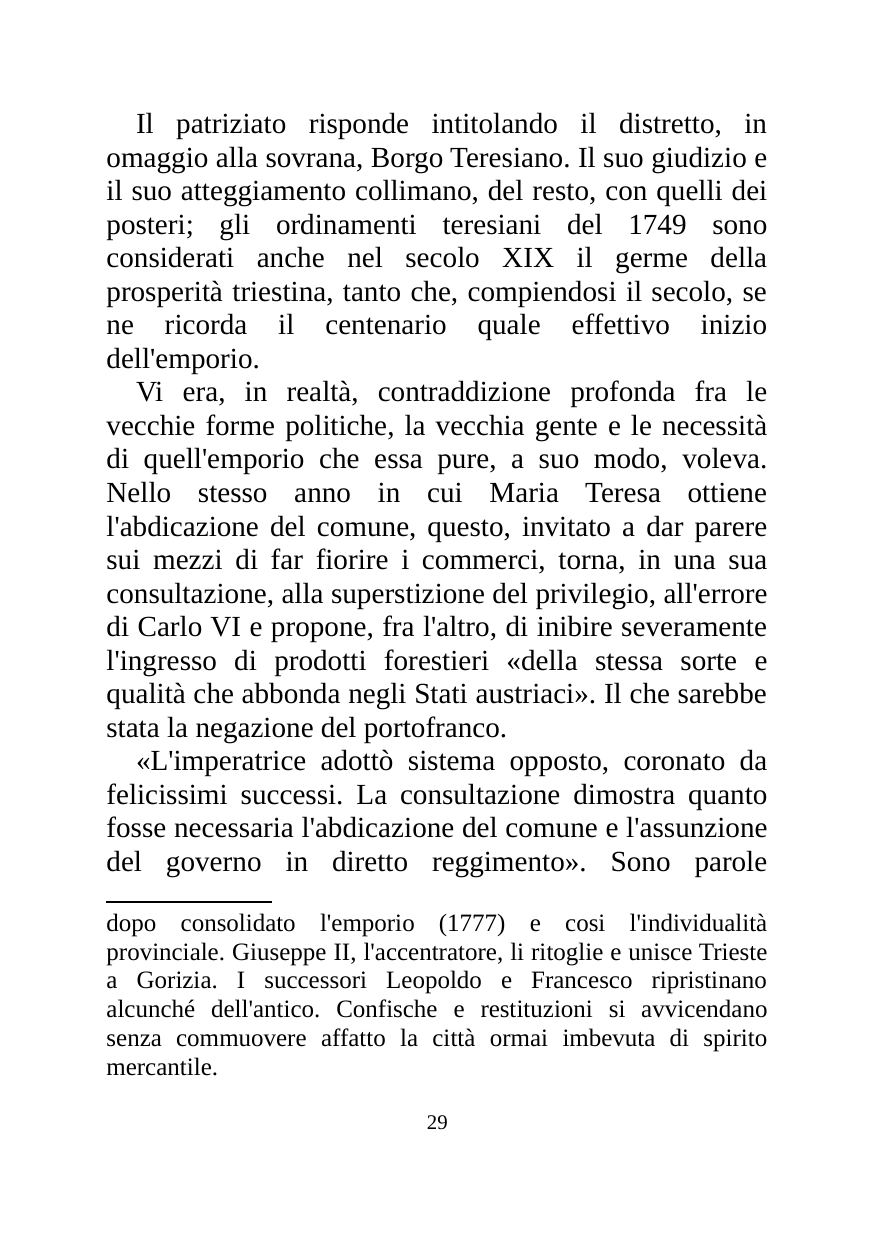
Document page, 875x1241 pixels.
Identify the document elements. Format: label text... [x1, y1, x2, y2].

text Il patriziato risponde intitolando il distretto, in omaggio alla sovrana, Borgo Teresiano. Il suo giudizio e il suo atteggiamento collimano, del resto, con quelli dei posteri; gli ordinamenti teresiani del 1749 sono considerati anche nel secolo XIX il germe della prosperità triestina, tanto che, compiendosi il secolo, se ne ricorda il centenario quale effettivo inizio dell'emporio. [106, 106, 768, 374]
text Vi era, in realtà, contraddizione profonda fra le vecchie forme politiche, la vecchia gente e le necessità di quell'emporio che essa pure, a suo modo, voleva. Nello stesso anno in cui Maria Teresa ottiene l'abdicazione del comune, questo, invitato a dar parere sui mezzi di far fiorire i commerci, torna, in una sua consultazione, alla superstizione del privilegio, all'errore di Carlo VI e propone, fra l'altro, di inibire severamente l'ingresso di prodotti forestieri «della stessa sorte e qualità che abbonda negli Stati austriaci». Il che sarebbe stata la negazione del portofranco. [106, 374, 768, 743]
text «L'imperatrice adottò sistema opposto, coronato da felicissimi successi. La consultazione dimostra quanto fosse necessaria l'abdicazione del comune e l'assunzione del governo in diretto reggimento». Sono parole [106, 743, 768, 878]
text dopo consolidato l'emporio (1777) e cosi l'individualità provinciale. Giuseppe II, l'accentratore, li ritoglie e unisce Trieste a Gorizia. I successori Leopoldo e Francesco ripristinano alcunché dell'antico. Confische e restituzioni si avvicendano senza commuovere affatto la città ormai imbevuta di spirito mercantile. [106, 908, 768, 1080]
